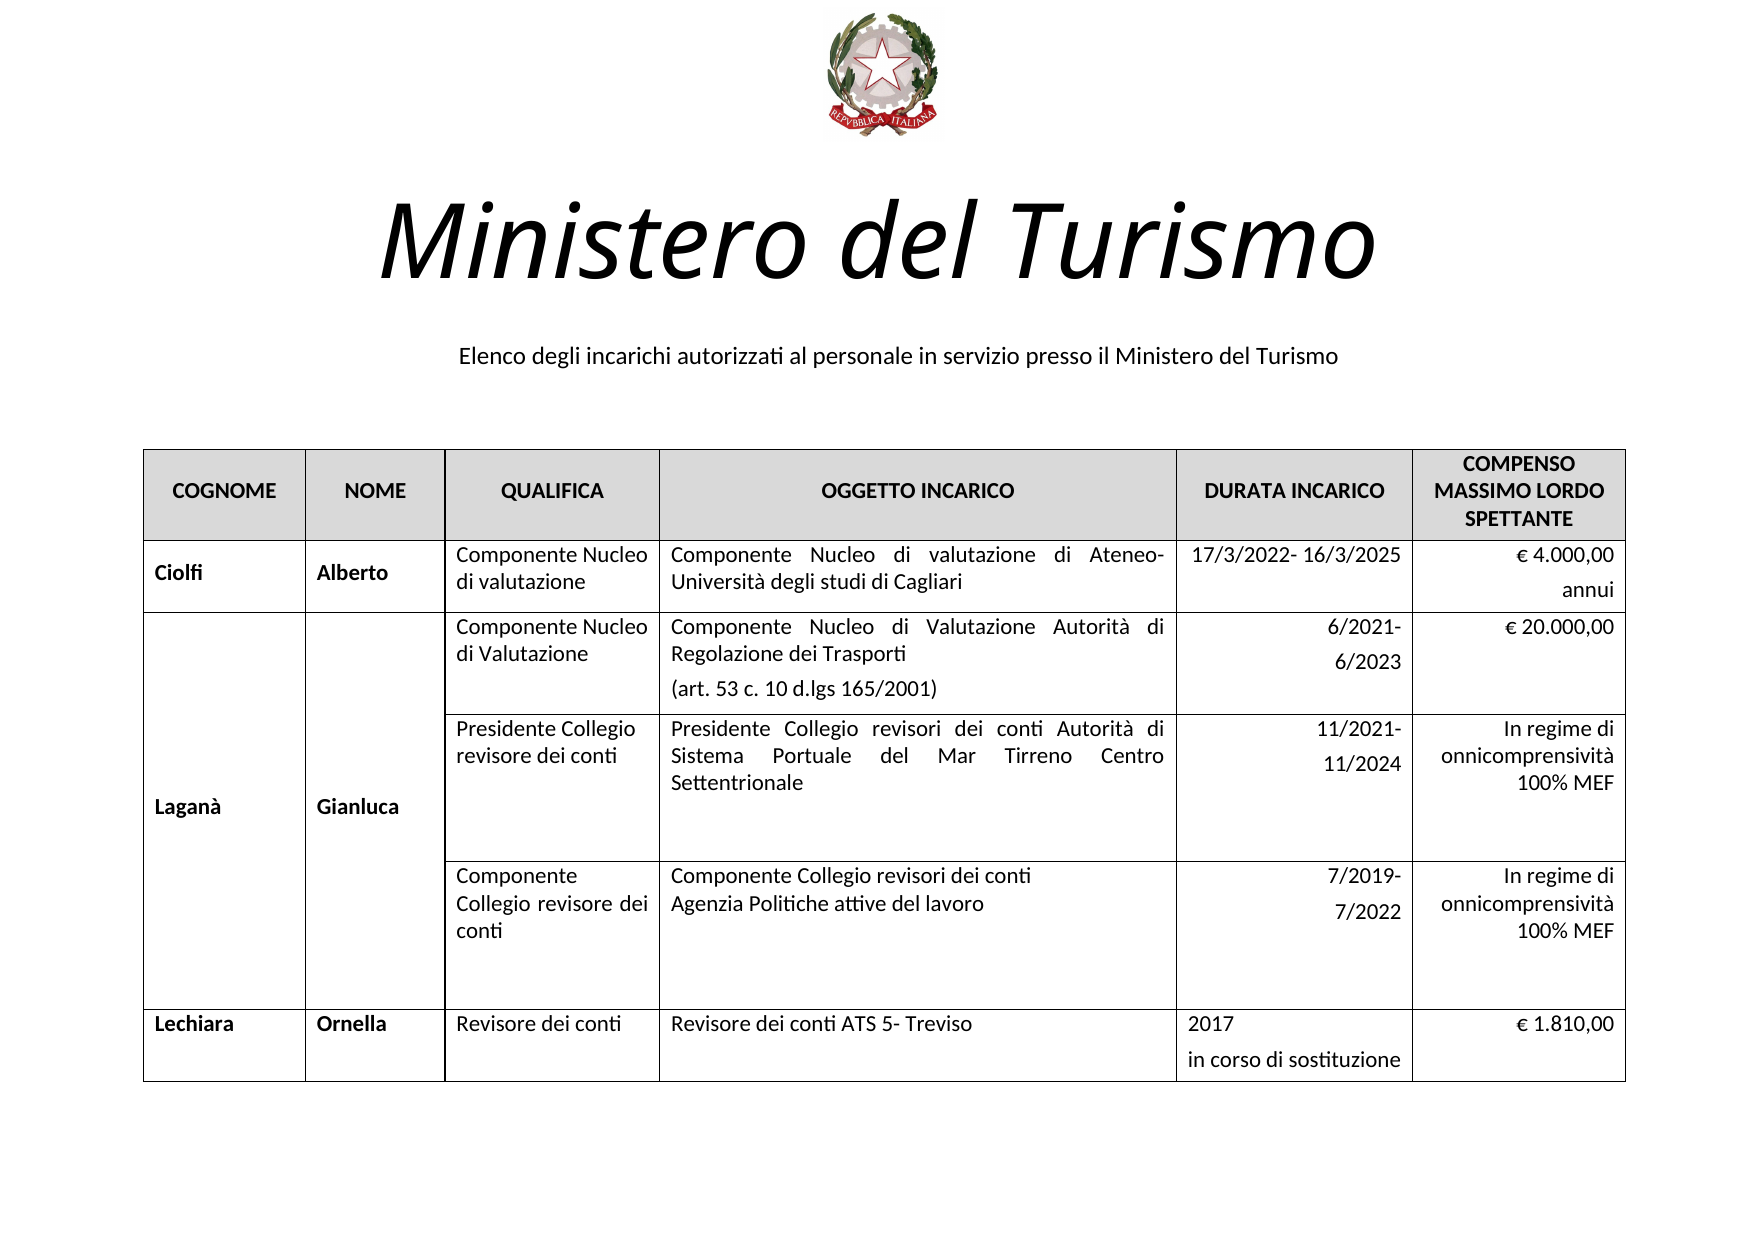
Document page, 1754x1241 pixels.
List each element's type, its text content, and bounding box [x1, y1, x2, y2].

text Elenco degli incarichi autorizzati al personale in servizio presso il Ministero del Turismo [118, 343, 1651, 370]
table_cell Revisore dei conti [446, 1010, 659, 1081]
text Ministero del Turismo [306, 167, 1463, 309]
table_cell Componente Collegio revisori dei conti Agenzia Politiche attive del lavoro [660, 862, 1176, 1009]
table_header OGGETTO INCARICO [660, 450, 1176, 540]
table_cell In regime di onnicomprensività 100% MEF [1413, 715, 1625, 861]
table_header NOME [306, 450, 444, 540]
table_cell Revisore dei conti ATS 5- Treviso [660, 1010, 1176, 1081]
table_cell Lechiara [144, 1010, 305, 1081]
table_header DURATA INCARICO [1177, 450, 1412, 540]
table_cell Alberto [306, 541, 444, 612]
table_cell Ciolfi [144, 541, 305, 612]
table_cell 6/2021- 6/2023 [1177, 613, 1412, 713]
table_header COGNOME [144, 450, 305, 540]
table_cell 17/3/2022- 16/3/2025 [1177, 541, 1412, 612]
table_cell Laganà [144, 613, 305, 1009]
table_cell Presidente Collegio revisore dei conti [446, 715, 659, 861]
table_cell In regime di onnicomprensività 100% MEF [1413, 862, 1625, 1009]
table_cell € 20.000,00 [1413, 613, 1625, 713]
table_cell Componente Nucleo di Valutazione [446, 613, 659, 713]
table_cell 7/2019- 7/2022 [1177, 862, 1412, 1009]
table_cell Ornella [306, 1010, 444, 1081]
table_cell Componente Nucleo di Valutazione Autorità di Regolazione dei Trasporti (art. 53 c. 10 d.lgs 165/2001) [660, 613, 1176, 713]
table_header COMPENSO MASSIMO LORDO SPETTANTE [1413, 450, 1625, 540]
table_cell € 4.000,00 annui [1413, 541, 1625, 612]
table_cell 11/2021- 11/2024 [1177, 715, 1412, 861]
table_header QUALIFICA [446, 450, 659, 540]
table_cell Componente Nucleo di valutazione di Ateneo- Università degli studi di Cagliari [660, 541, 1176, 612]
table_cell Componente Collegio revisore dei conti [446, 862, 659, 1009]
table_cell Gianluca [306, 613, 444, 1009]
table_cell Componente Nucleo di valutazione [446, 541, 659, 612]
table_cell € 1.810,00 [1413, 1010, 1625, 1081]
table_cell 2017 in corso di sostituzione [1177, 1010, 1412, 1081]
table_cell Presidente Collegio revisori dei conti Autorità di Sistema Portuale del Mar Tirreno Centro Settentrionale [660, 715, 1176, 861]
